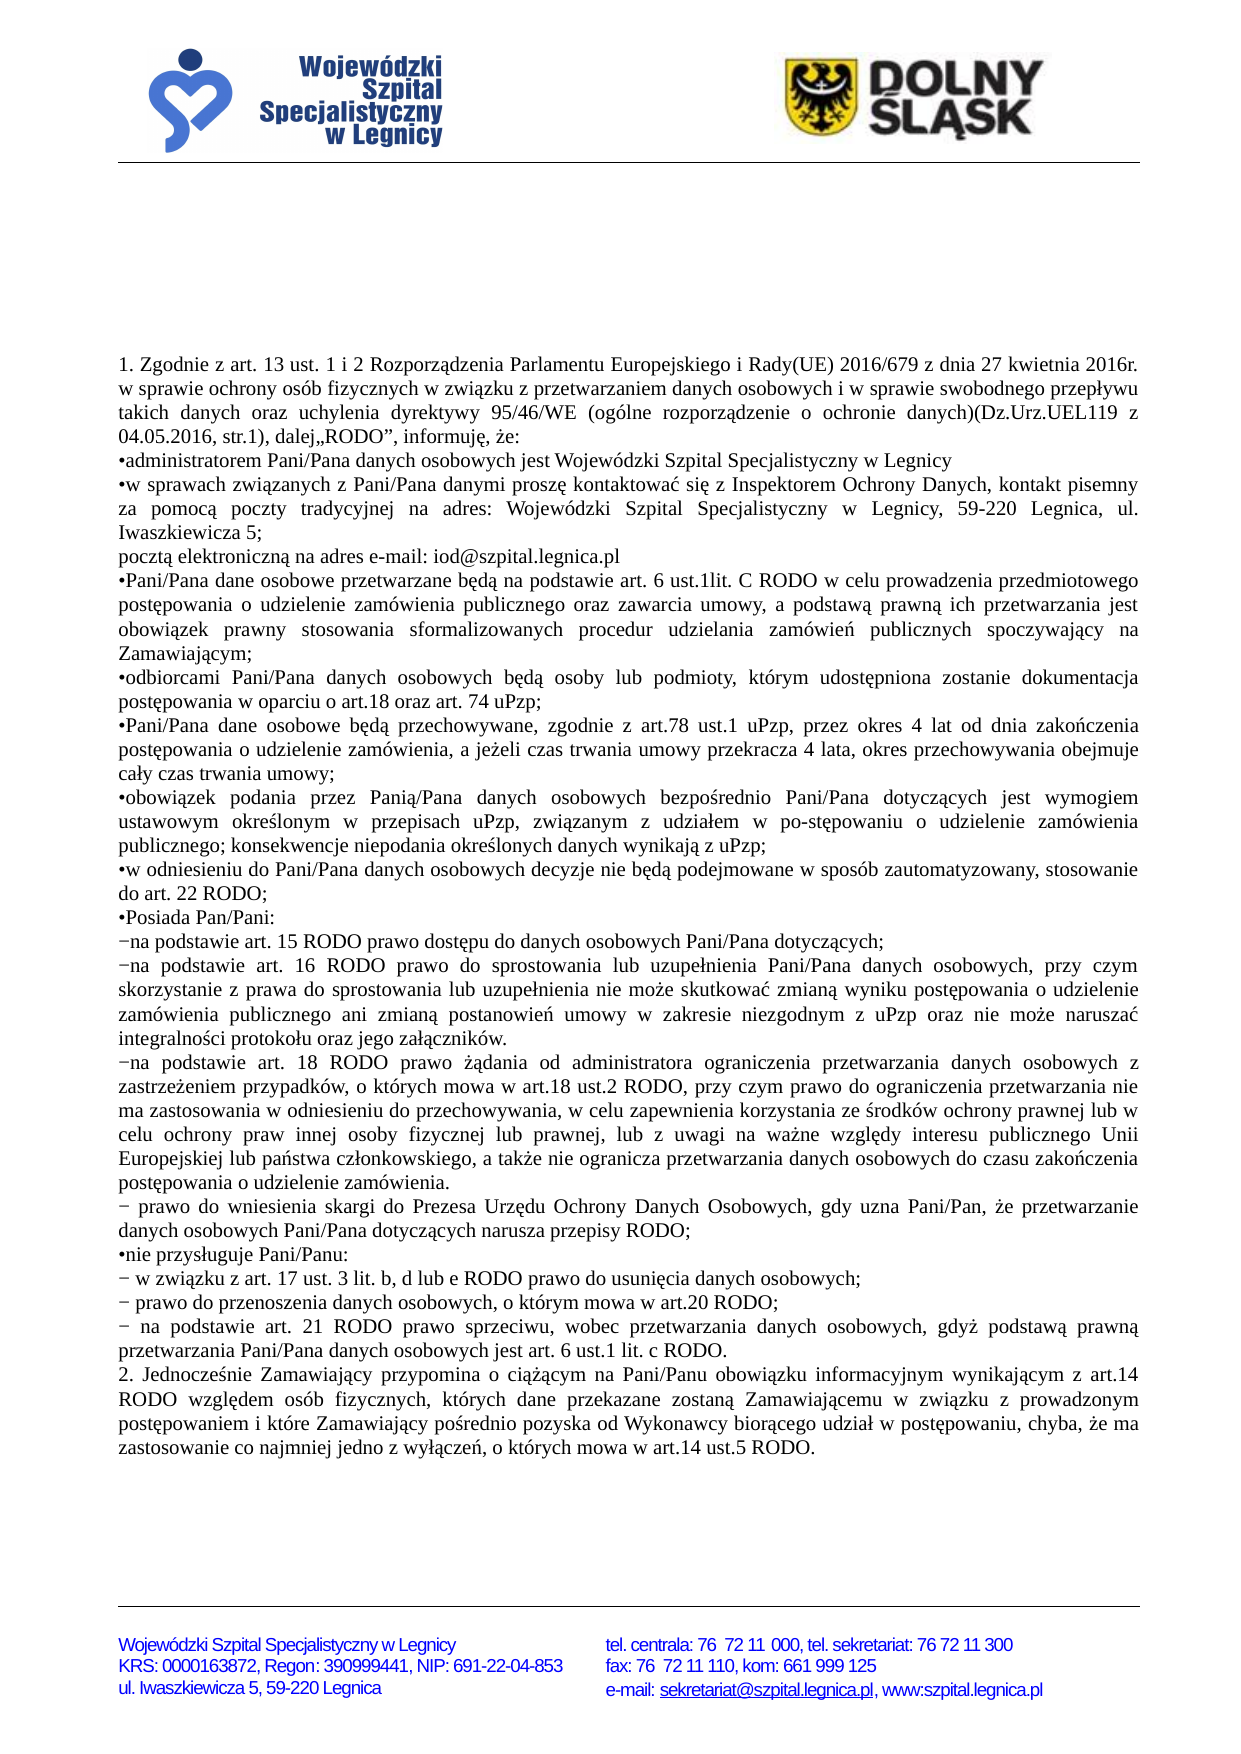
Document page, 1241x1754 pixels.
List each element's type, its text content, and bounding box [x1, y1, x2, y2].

text − prawo do przenoszenia danych osobowych, o którym mowa w art.20 RODO; [118, 1290, 1140, 1314]
text −na podstawie art. 16 RODO prawo do sprostowania lub uzupełnienia Pani/Pana danych osobowych, przy czym skorzystanie z prawa do sprostowania lub uzupełnienia nie może skutkować zmianą wyniku postępowania o udzielenie zamówienia publicznego ani zmianą postanowień umowy w zakresie niezgodnym z uPzp oraz nie może naruszać integralności protokołu oraz jego załączników. [118, 953, 1140, 1049]
text •Pani/Pana dane osobowe będą przechowywane, zgodnie z art.78 ust.1 uPzp, przez okres 4 lat od dnia zakończenia postępowania o udzielenie zamówienia, a jeżeli czas trwania umowy przekracza 4 lata, okres przechowywania obejmuje cały czas trwania umowy; [118, 713, 1140, 785]
text •Pani/Pana dane osobowe przetwarzane będą na podstawie art. 6 ust.1lit. C RODO w celu prowadzenia przedmiotowego postępowania o udzielenie zamówienia publicznego oraz zawarcia umowy, a podstawą prawną ich przetwarzania jest obowiązek prawny stosowania sformalizowanych procedur udzielania zamówień publicznych spoczywający na Zamawiającym; [118, 568, 1140, 664]
text 2. Jednocześnie Zamawiający przypomina o ciążącym na Pani/Panu obowiązku informacyjnym wynikającym z art.14 RODO względem osób fizycznych, których dane przekazane zostaną Zamawiającemu w związku z prowadzonym postępowaniem i które Zamawiający pośrednio pozyska od Wykonawcy biorącego udział w postępowaniu, chyba, że ma zastosowanie co najmniej jedno z wyłączeń, o których mowa w art.14 ust.5 RODO. [118, 1362, 1140, 1459]
text •odbiorcami Pani/Pana danych osobowych będą osoby lub podmioty, którym udostępniona zostanie dokumentacja postępowania w oparciu o art.18 oraz art. 74 uPzp; [118, 664, 1140, 713]
text •nie przysługuje Pani/Panu: [118, 1242, 1140, 1266]
text −na podstawie art. 15 RODO prawo dostępu do danych osobowych Pani/Pana dotyczących; [118, 929, 1140, 953]
text •w sprawach związanych z Pani/Pana danymi proszę kontaktować się z Inspektorem Ochrony Danych, kontakt pisemny za pomocą poczty tradycyjnej na adres: Wojewódzki Szpital Specjalistyczny w Legnicy, 59-220 Legnica, ul. Iwaszkiewicza 5; [118, 472, 1140, 544]
text − w związku z art. 17 ust. 3 lit. b, d lub e RODO prawo do usunięcia danych osobowych; [118, 1266, 1140, 1290]
text − prawo do wniesienia skargi do Prezesa Urzędu Ochrony Danych Osobowych, gdy uzna Pani/Pan, że przetwarzanie danych osobowych Pani/Pana dotyczących narusza przepisy RODO; [118, 1194, 1140, 1242]
text pocztą elektroniczną na adres e-mail: iod@szpital.legnica.pl [118, 544, 1140, 568]
text •administratorem Pani/Pana danych osobowych jest Wojewódzki Szpital Specjalistyczny w Legnicy [118, 448, 1140, 472]
text −na podstawie art. 18 RODO prawo żądania od administratora ograniczenia przetwarzania danych osobowych z zastrzeżeniem przypadków, o których mowa w art.18 ust.2 RODO, przy czym prawo do ograniczenia przetwarzania nie ma zastosowania w odniesieniu do przechowywania, w celu zapewnienia korzystania ze środków ochrony prawnej lub w celu ochrony praw innej osoby fizycznej lub prawnej, lub z uwagi na ważne względy interesu publicznego Unii Europejskiej lub państwa członkowskiego, a także nie ogranicza przetwarzania danych osobowych do czasu zakończenia postępowania o udzielenie zamówienia. [118, 1049, 1140, 1194]
text •w odniesieniu do Pani/Pana danych osobowych decyzje nie będą podejmowane w sposób zautomatyzowany, stosowanie do art. 22 RODO; [118, 857, 1140, 905]
text •Posiada Pan/Pani: [118, 905, 1140, 929]
text − na podstawie art. 21 RODO prawo sprzeciwu, wobec przetwarzania danych osobowych, gdyż podstawą prawną przetwarzania Pani/Pana danych osobowych jest art. 6 ust.1 lit. c RODO. [118, 1314, 1140, 1362]
text 1. Zgodnie z art. 13 ust. 1 i 2 Rozporządzenia Parlamentu Europejskiego i Rady(UE) 2016/679 z dnia 27 kwietnia 2016r. w sprawie ochrony osób fizycznych w związku z przetwarzaniem danych osobowych i w sprawie swobodnego przepływu takich danych oraz uchylenia dyrektywy 95/46/WE (ogólne rozporządzenie o ochronie danych)(Dz.Urz.UEL119 z 04.05.2016, str.1), dalej„RODO”, informuję, że: [118, 352, 1140, 448]
text •obowiązek podania przez Panią/Pana danych osobowych bezpośrednio Pani/Pana dotyczących jest wymogiem ustawowym określonym w przepisach uPzp, związanym z udziałem w po-stępowaniu o udzielenie zamówienia publicznego; konsekwencje niepodania określonych danych wynikają z uPzp; [118, 785, 1140, 857]
